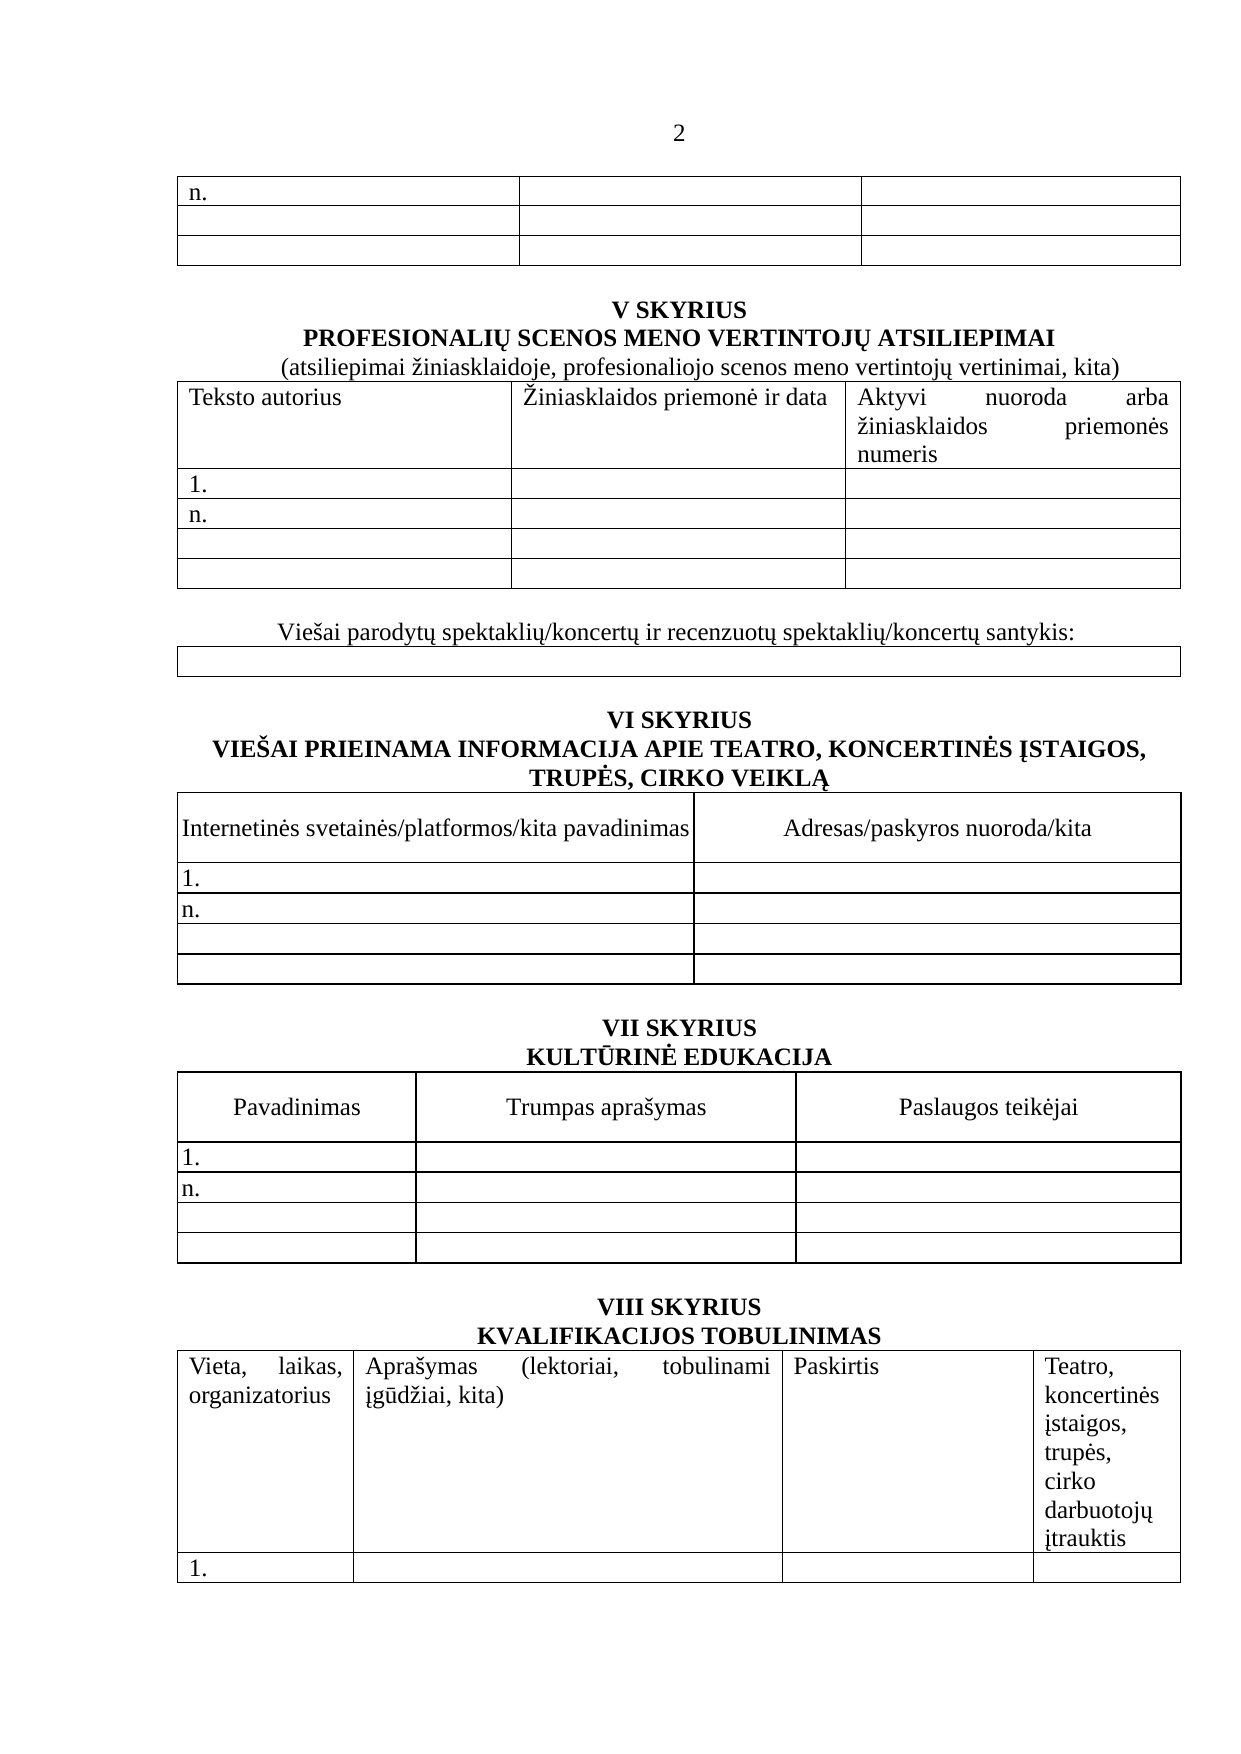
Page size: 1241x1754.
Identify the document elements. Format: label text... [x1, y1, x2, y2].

table_header Paslaugos teikėjai [797, 1073, 1180, 1141]
table_header Aprašymas (lektoriai, tobulinami įgūdžiai, kita) [354, 1351, 782, 1552]
table_cell n. [178, 894, 693, 922]
table_cell [417, 1203, 795, 1232]
table_header Teatro, koncertinės įstaigos, trupės, cirko darbuotojų įtrauktis [1034, 1351, 1180, 1552]
table_cell [695, 863, 1180, 892]
text KVALIFIKACIJOS TOBULINIMAS [177, 1321, 1181, 1350]
table_cell [695, 894, 1180, 922]
table_cell [846, 559, 1180, 587]
table_cell [178, 924, 693, 953]
table_cell [417, 1173, 795, 1202]
table_cell [695, 924, 1180, 953]
table_cell [797, 1173, 1180, 1202]
table_cell [178, 1233, 415, 1262]
table_cell [1034, 1553, 1180, 1582]
table_header Žiniasklaidos priemonė ir data [512, 382, 845, 468]
text VI SKYRIUS [177, 706, 1181, 734]
table_cell [846, 499, 1180, 528]
table_cell [846, 529, 1180, 558]
table_header Paskirtis [783, 1351, 1033, 1552]
table_cell [178, 559, 511, 587]
table_header Pavadinimas [178, 1073, 415, 1141]
text Viešai parodytų spektaklių/koncertų ir recenzuotų spektaklių/koncertų santykis: [177, 617, 1181, 646]
table_cell [178, 955, 693, 983]
table_cell [512, 529, 845, 558]
table_cell [797, 1143, 1180, 1171]
table_cell [417, 1233, 795, 1262]
table_cell [178, 529, 511, 558]
table_cell 1. [178, 1143, 415, 1171]
table_cell 1. [178, 1553, 353, 1582]
table_header Vieta, laikas, organizatorius [178, 1351, 353, 1552]
table_cell [846, 469, 1180, 498]
table_cell [695, 955, 1180, 983]
table_cell [354, 1553, 782, 1582]
table_header [178, 647, 1180, 676]
table_cell [520, 236, 861, 265]
text VIII SKYRIUS [177, 1292, 1181, 1321]
table_cell [512, 559, 845, 587]
table_cell [512, 499, 845, 528]
text V SKYRIUS [177, 295, 1181, 323]
table_header Aktyvi nuoroda arba žiniasklaidos priemonės numeris [846, 382, 1180, 468]
table_cell [783, 1553, 1033, 1582]
table_cell [417, 1143, 795, 1171]
table_cell 1. [178, 863, 693, 892]
text KULTŪRINĖ EDUKACIJA [177, 1042, 1181, 1071]
table_cell [797, 1203, 1180, 1232]
table_cell [862, 177, 1180, 205]
table_cell 1. [178, 469, 511, 498]
table_cell n. [178, 177, 519, 205]
table_header Trumpas aprašymas [417, 1073, 795, 1141]
table_cell [178, 206, 519, 235]
table_cell [862, 206, 1180, 235]
text (atsiliepimai žiniasklaidoje, profesionaliojo scenos meno vertintojų vertinimai, kita) [177, 352, 1181, 381]
table_header Teksto autorius [178, 382, 511, 468]
table_cell n. [178, 1173, 415, 1202]
text VII SKYRIUS [177, 1013, 1181, 1042]
text VIEŠAI PRIEINAMA INFORMACIJA APIE TEATRO, KONCERTINĖS ĮSTAIGOS, TRUPĖS, CIRKO VEIKLĄ [177, 734, 1181, 792]
table_cell [797, 1233, 1180, 1262]
table_cell [520, 177, 861, 205]
table_cell [512, 469, 845, 498]
table_cell n. [178, 499, 511, 528]
table_cell [178, 1203, 415, 1232]
table_cell [178, 236, 519, 265]
table_header Internetinės svetainės/platformos/kita pavadinimas [178, 793, 693, 862]
table_header Adresas/paskyros nuoroda/kita [695, 793, 1180, 862]
text PROFESIONALIŲ SCENOS MENO VERTINTOJŲ ATSILIEPIMAI [177, 323, 1181, 352]
table_cell [520, 206, 861, 235]
table_cell [862, 236, 1180, 265]
